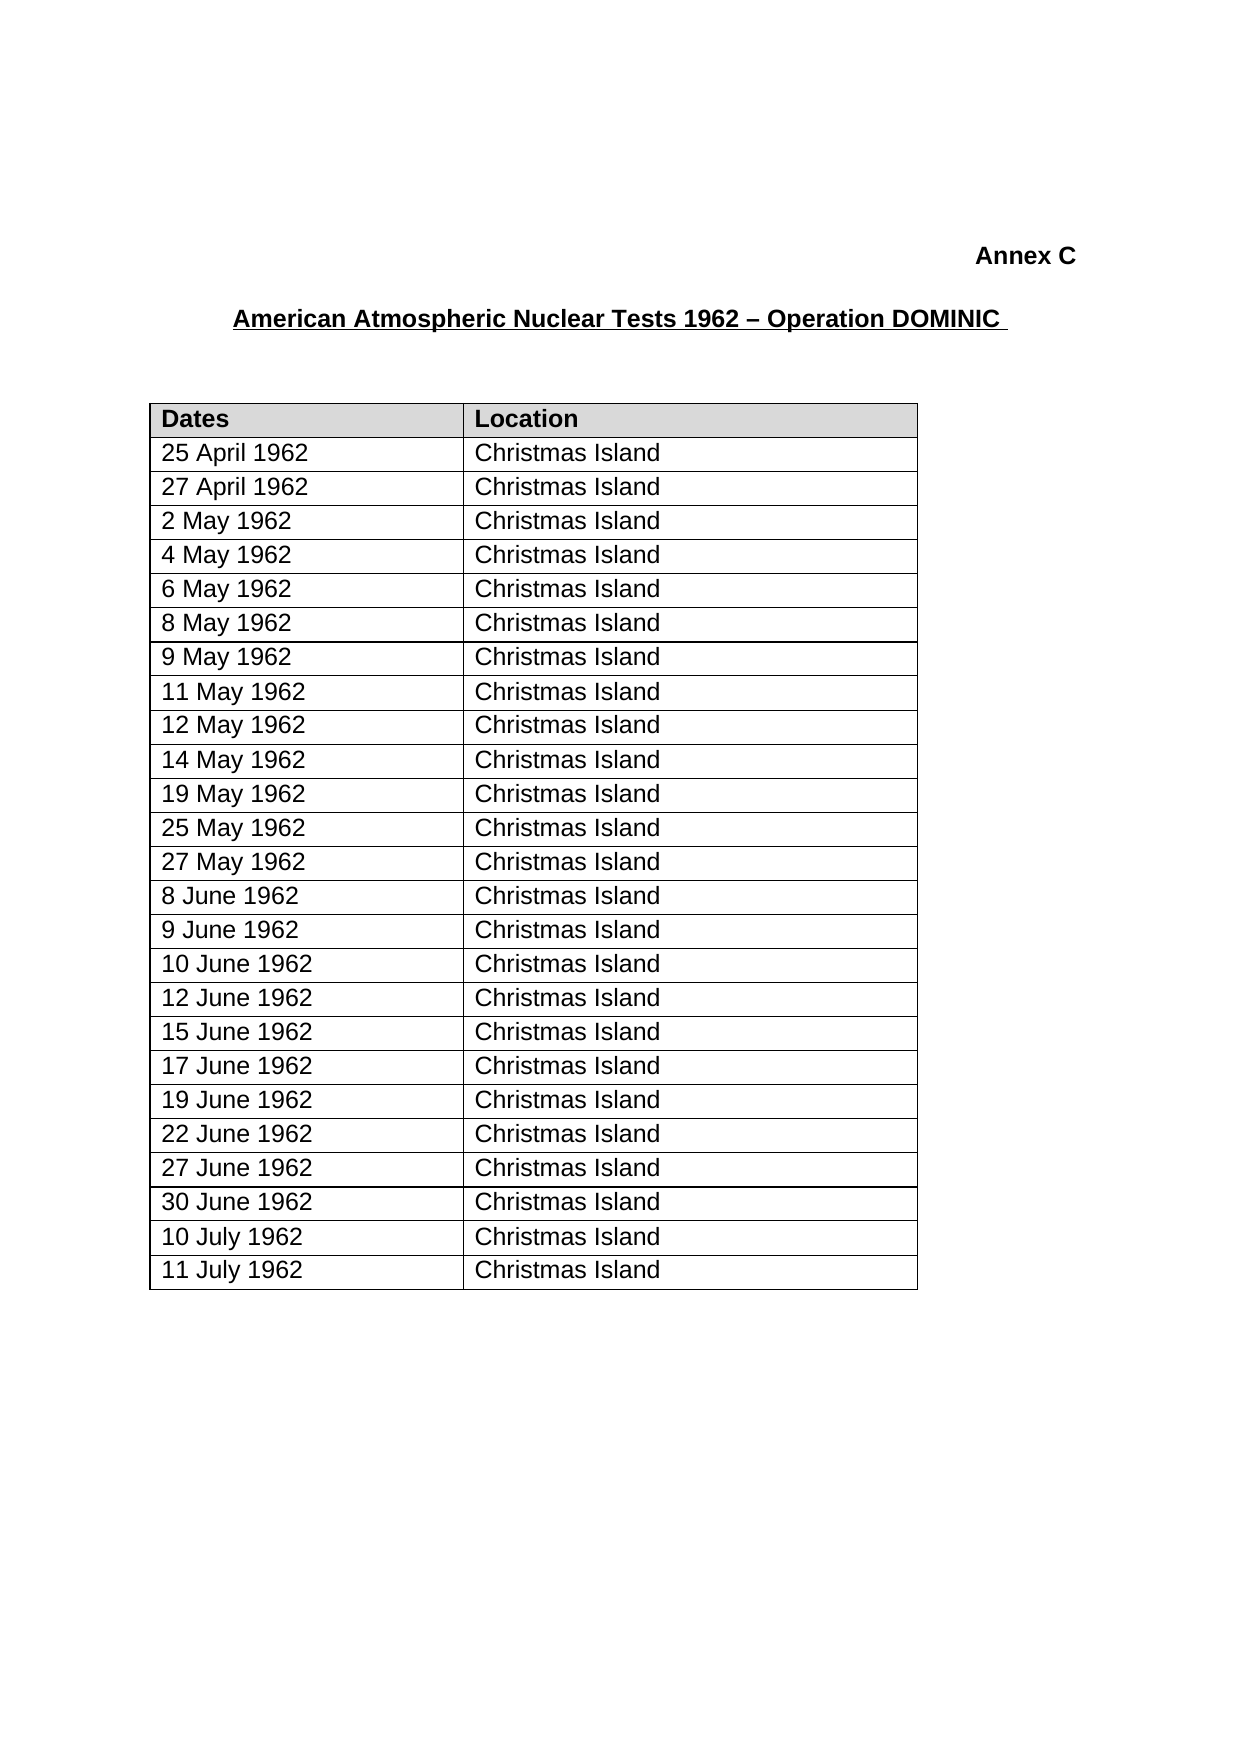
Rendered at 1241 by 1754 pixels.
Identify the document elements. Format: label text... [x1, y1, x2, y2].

table_cell 12 June 1962 [151, 983, 463, 1016]
table_cell 11 May 1962 [151, 676, 463, 709]
table_cell Christmas Island [464, 881, 917, 914]
table_cell 27 May 1962 [151, 847, 463, 880]
text American Atmospheric Nuclear Tests 1962 – Operation DOMINIC [150, 304, 1090, 333]
table_cell 30 June 1962 [151, 1188, 463, 1220]
table_cell Christmas Island [464, 949, 917, 982]
table_cell Christmas Island [464, 506, 917, 539]
table_cell Christmas Island [464, 1051, 917, 1084]
table_cell 19 June 1962 [151, 1085, 463, 1118]
table_cell Christmas Island [464, 1256, 917, 1288]
table_cell Christmas Island [464, 915, 917, 948]
table_cell Christmas Island [464, 847, 917, 880]
table_cell Christmas Island [464, 643, 917, 675]
table_cell Christmas Island [464, 983, 917, 1016]
table_cell 8 June 1962 [151, 881, 463, 914]
table_cell 14 May 1962 [151, 745, 463, 778]
table_cell Christmas Island [464, 608, 917, 641]
table_cell 4 May 1962 [151, 540, 463, 573]
table_cell Christmas Island [464, 1153, 917, 1186]
table_cell Christmas Island [464, 813, 917, 846]
table_cell 10 June 1962 [151, 949, 463, 982]
table_cell 19 May 1962 [151, 779, 463, 812]
table_cell Christmas Island [464, 676, 917, 709]
table_cell 11 July 1962 [151, 1256, 463, 1288]
table_cell 27 April 1962 [151, 472, 463, 505]
table_cell 27 June 1962 [151, 1153, 463, 1186]
table_cell Christmas Island [464, 1119, 917, 1152]
table_cell 12 May 1962 [151, 711, 463, 743]
table_cell 9 May 1962 [151, 643, 463, 675]
table_cell Christmas Island [464, 438, 917, 471]
table_cell 17 June 1962 [151, 1051, 463, 1084]
table_cell 10 July 1962 [151, 1221, 463, 1254]
text Annex C [150, 241, 1090, 269]
table_cell Christmas Island [464, 779, 917, 812]
table_cell Christmas Island [464, 1085, 917, 1118]
table_cell Christmas Island [464, 1221, 917, 1254]
table_cell Christmas Island [464, 745, 917, 778]
table_cell Christmas Island [464, 1188, 917, 1220]
table_cell 25 May 1962 [151, 813, 463, 846]
table_cell 6 May 1962 [151, 574, 463, 607]
table_cell Christmas Island [464, 574, 917, 607]
table_header Location [464, 404, 917, 437]
table_header Dates [151, 404, 463, 437]
table_cell 25 April 1962 [151, 438, 463, 471]
table_cell 22 June 1962 [151, 1119, 463, 1152]
table_cell 15 June 1962 [151, 1017, 463, 1050]
table_cell Christmas Island [464, 472, 917, 505]
table_cell 9 June 1962 [151, 915, 463, 948]
table_cell Christmas Island [464, 1017, 917, 1050]
table_cell Christmas Island [464, 540, 917, 573]
table_cell Christmas Island [464, 711, 917, 743]
table_cell 8 May 1962 [151, 608, 463, 641]
table_cell 2 May 1962 [151, 506, 463, 539]
